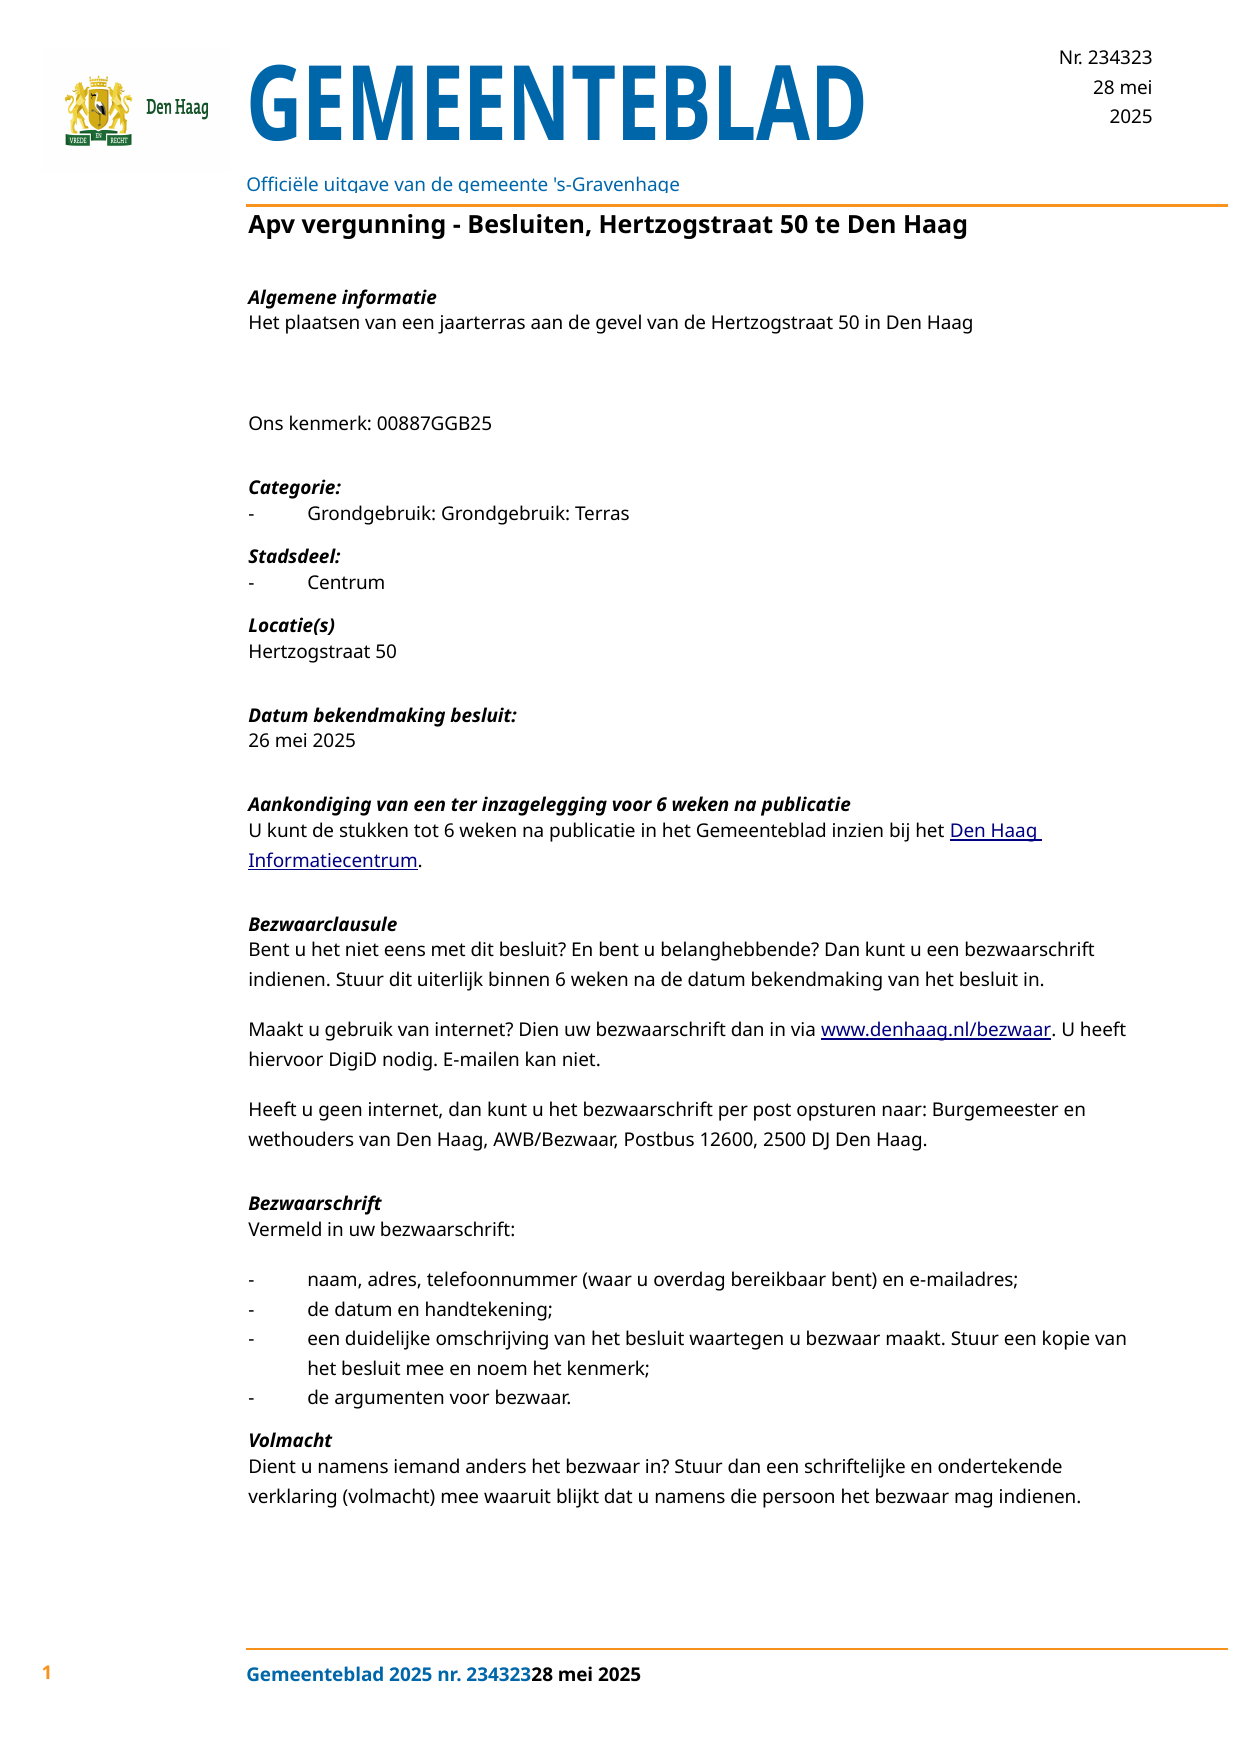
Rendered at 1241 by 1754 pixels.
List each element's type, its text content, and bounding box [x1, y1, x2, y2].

text Volmacht [248, 1428, 1152, 1453]
text Maakt u gebruik van internet? Dien uw bezwaarschrift dan in via www.denhaag.nl/bezwaar. U heeft hiervoor DigiD nodig. E-mailen kan niet. [248, 1016, 1152, 1072]
text Bent u het niet eens met dit besluit? En bent u belanghebbende? Dan kunt u een bezwaarschrift indienen. Stuur dit uiterlijk binnen 6 weken na de datum bekendmaking van het besluit in. [248, 936, 1152, 992]
text Algemene informatie [248, 284, 1152, 309]
text Heeft u geen internet, dan kunt u het bezwaarschrift per post opsturen naar: Burgemeester en wethouders van Den Haag, AWB/Bezwaar, Postbus 12600, 2500 DJ Den Haag. [248, 1096, 1152, 1152]
text Stadsdeel: [248, 543, 1152, 569]
text Locatie(s) [248, 612, 1152, 638]
text Datum bekendmaking besluit: [248, 702, 1152, 727]
list naam, adres, telefoonnummer (waar u overdag bereikbaar bent) en e-mailadres; [248, 1266, 1152, 1292]
text Bezwaarschrift [248, 1190, 1152, 1216]
text Dient u namens iemand anders het bezwaar in? Stuur dan een schriftelijke en ondertekende verklaring (volmacht) mee waaruit blijkt dat u namens die persoon het bezwaar mag indienen. [248, 1453, 1152, 1509]
text 26 mei 2025 [248, 727, 1152, 753]
list de datum en handtekening; [248, 1296, 1152, 1321]
text U kunt de stukken tot 6 weken na publicatie in het Gemeenteblad inzien bij het Den Haag Informatiecentrum. [248, 817, 1152, 872]
text Ons kenmerk: 00887GGB25 [248, 410, 1152, 436]
text Categorie: [248, 474, 1152, 500]
list Centrum [248, 569, 1152, 595]
text Bezwaarclausule [248, 911, 1152, 936]
list Grondgebruik: Grondgebruik: Terras [248, 500, 1152, 526]
list een duidelijke omschrijving van het besluit waartegen u bezwaar maakt. Stuur een kopie van het besluit mee en noem het kenmerk; [248, 1325, 1152, 1381]
text Vermeld in uw bezwaarschrift: [248, 1216, 1152, 1241]
picture [41, 47, 231, 172]
text Het plaatsen van een jaarterras aan de gevel van de Hertzogstraat 50 in Den Haag [248, 309, 1152, 335]
text Apv vergunning - Besluiten, Hertzogstraat 50 te Den Haag [248, 207, 1152, 241]
text Hertzogstraat 50 [248, 638, 1152, 663]
text Aankondiging van een ter inzagelegging voor 6 weken na publicatie [248, 791, 1152, 817]
list de argumenten voor bezwaar. [248, 1384, 1152, 1410]
